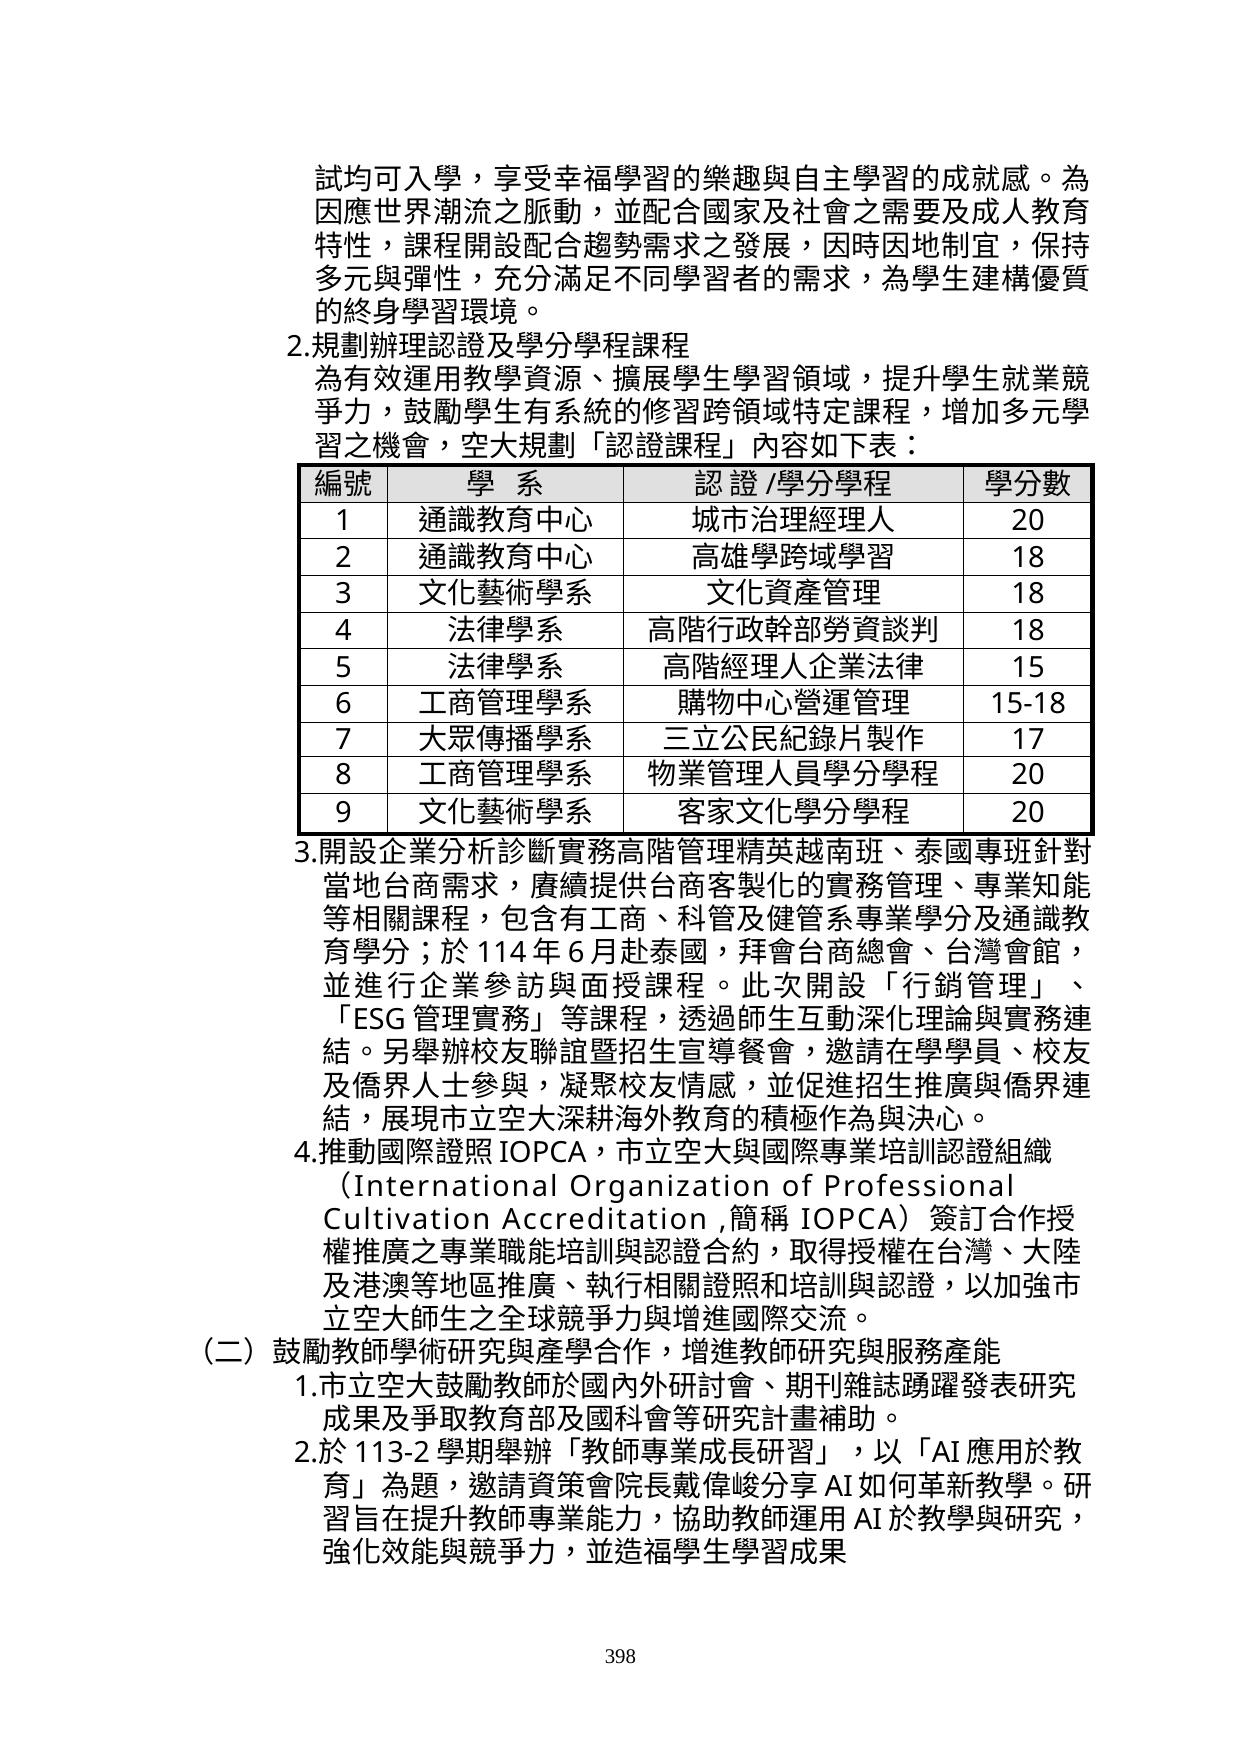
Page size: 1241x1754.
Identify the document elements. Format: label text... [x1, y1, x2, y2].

text 2.於 113-2學期舉辦「教師專業成長研習」，以「AI應用於教育」為題，邀請資策會院長戴偉峻分享AI如何革新教學。研習旨在提升教師專業能力，協助教師運用AI於教學與研究，強化效能與競爭力，並造福學生學習成果 [293, 1436, 1092, 1569]
table_cell 文化藝術學系 [388, 576, 623, 612]
table_cell 18 [964, 539, 1090, 575]
table_cell 20 [964, 503, 1090, 538]
table_header 認 證 /學分學程 [624, 467, 963, 502]
text 試均可入學，享受幸福學習的樂趣與自主學習的成就感。為因應世界潮流之脈動，並配合國家及社會之需要及成人教育特性，課程開設配合趨勢需求之發展，因時因地制宜，保持多元與彈性，充分滿足不同學習者的需求，為學生建構優質的終身學習環境。 [314, 163, 1092, 329]
table_cell 8 [301, 757, 387, 793]
table_cell 5 [301, 649, 387, 685]
table_cell 文化藝術學系 [388, 794, 623, 832]
table_cell 高階行政幹部勞資談判 [624, 613, 963, 648]
table_cell 物業管理人員學分學程 [624, 757, 963, 793]
table_cell 工商管理學系 [388, 686, 623, 722]
table_cell 高雄學跨域學習 [624, 539, 963, 575]
table_cell 4 [301, 613, 387, 648]
table_cell 工商管理學系 [388, 757, 623, 793]
table_cell 15 [964, 649, 1090, 685]
table_cell 高階經理人企業法律 [624, 649, 963, 685]
table_cell 20 [964, 757, 1090, 793]
table_cell 17 [964, 723, 1090, 756]
table_cell 9 [301, 794, 387, 832]
text 為有效運用教學資源、擴展學生學習領域，提升學生就業競爭力，鼓勵學生有系統的修習跨領域特定課程，增加多元學習之機會，空大規劃「認證課程」內容如下表： [314, 363, 1092, 463]
text 4.推動國際證照IOPCA，市立空大與國際專業培訓認證組織（International Organization of Professional Cultivation Accreditation ,簡稱 IOPCA）簽訂合作授權推廣之專業職能培訓與認證合約，取得授權在台灣、大陸及港澳等地區推廣、執行相關證照和培訓與認證，以加強市立空大師生之全球競爭力與增進國際交流。 [293, 1136, 1092, 1336]
table_cell 2 [301, 539, 387, 575]
table_cell 通識教育中心 [388, 503, 623, 538]
table_cell 1 [301, 503, 387, 538]
text 3.開設企業分析診斷實務高階管理精英越南班、泰國專班針對當地台商需求，賡續提供台商客製化的實務管理、專業知能等相關課程，包含有工商、科管及健管系專業學分及通識教育學分；於114年6月赴泰國，拜會台商總會、台灣會館，並進行企業參訪與面授課程。此次開設「行銷管理」、「ESG管理實務」等課程，透過師生互動深化理論與實務連結。另舉辦校友聯誼暨招生宣導餐會，邀請在學學員、校友及僑界人士參與，凝聚校友情感，並促進招生推廣與僑界連結，展現市立空大深耕海外教育的積極作為與決心。 [293, 836, 1092, 1136]
table_cell 20 [964, 794, 1090, 832]
table_header 學 系 [388, 467, 623, 502]
table_header 編號 [301, 467, 387, 502]
text 1.市立空大鼓勵教師於國內外研討會、期刊雜誌踴躍發表研究成果及爭取教育部及國科會等研究計畫補助。 [293, 1369, 1092, 1436]
table_cell 18 [964, 613, 1090, 648]
text 2.規劃辦理認證及學分學程課程 [261, 329, 1092, 363]
text （二）鼓勵教師學術研究與產學合作，增進教師研究與服務產能 [177, 1336, 1092, 1369]
table_cell 大眾傳播學系 [388, 723, 623, 756]
table_cell 城市治理經理人 [624, 503, 963, 538]
table_cell 法律學系 [388, 649, 623, 685]
table_cell 6 [301, 686, 387, 722]
table_cell 15-18 [964, 686, 1090, 722]
table_cell 法律學系 [388, 613, 623, 648]
table_cell 通識教育中心 [388, 539, 623, 575]
table_cell 文化資產管理 [624, 576, 963, 612]
table_cell 3 [301, 576, 387, 612]
table_header 學分數 [964, 467, 1090, 502]
table_cell 7 [301, 723, 387, 756]
table_cell 客家文化學分學程 [624, 794, 963, 832]
table_cell 三立公民紀錄片製作 [624, 723, 963, 756]
table_cell 購物中心營運管理 [624, 686, 963, 722]
table_cell 18 [964, 576, 1090, 612]
